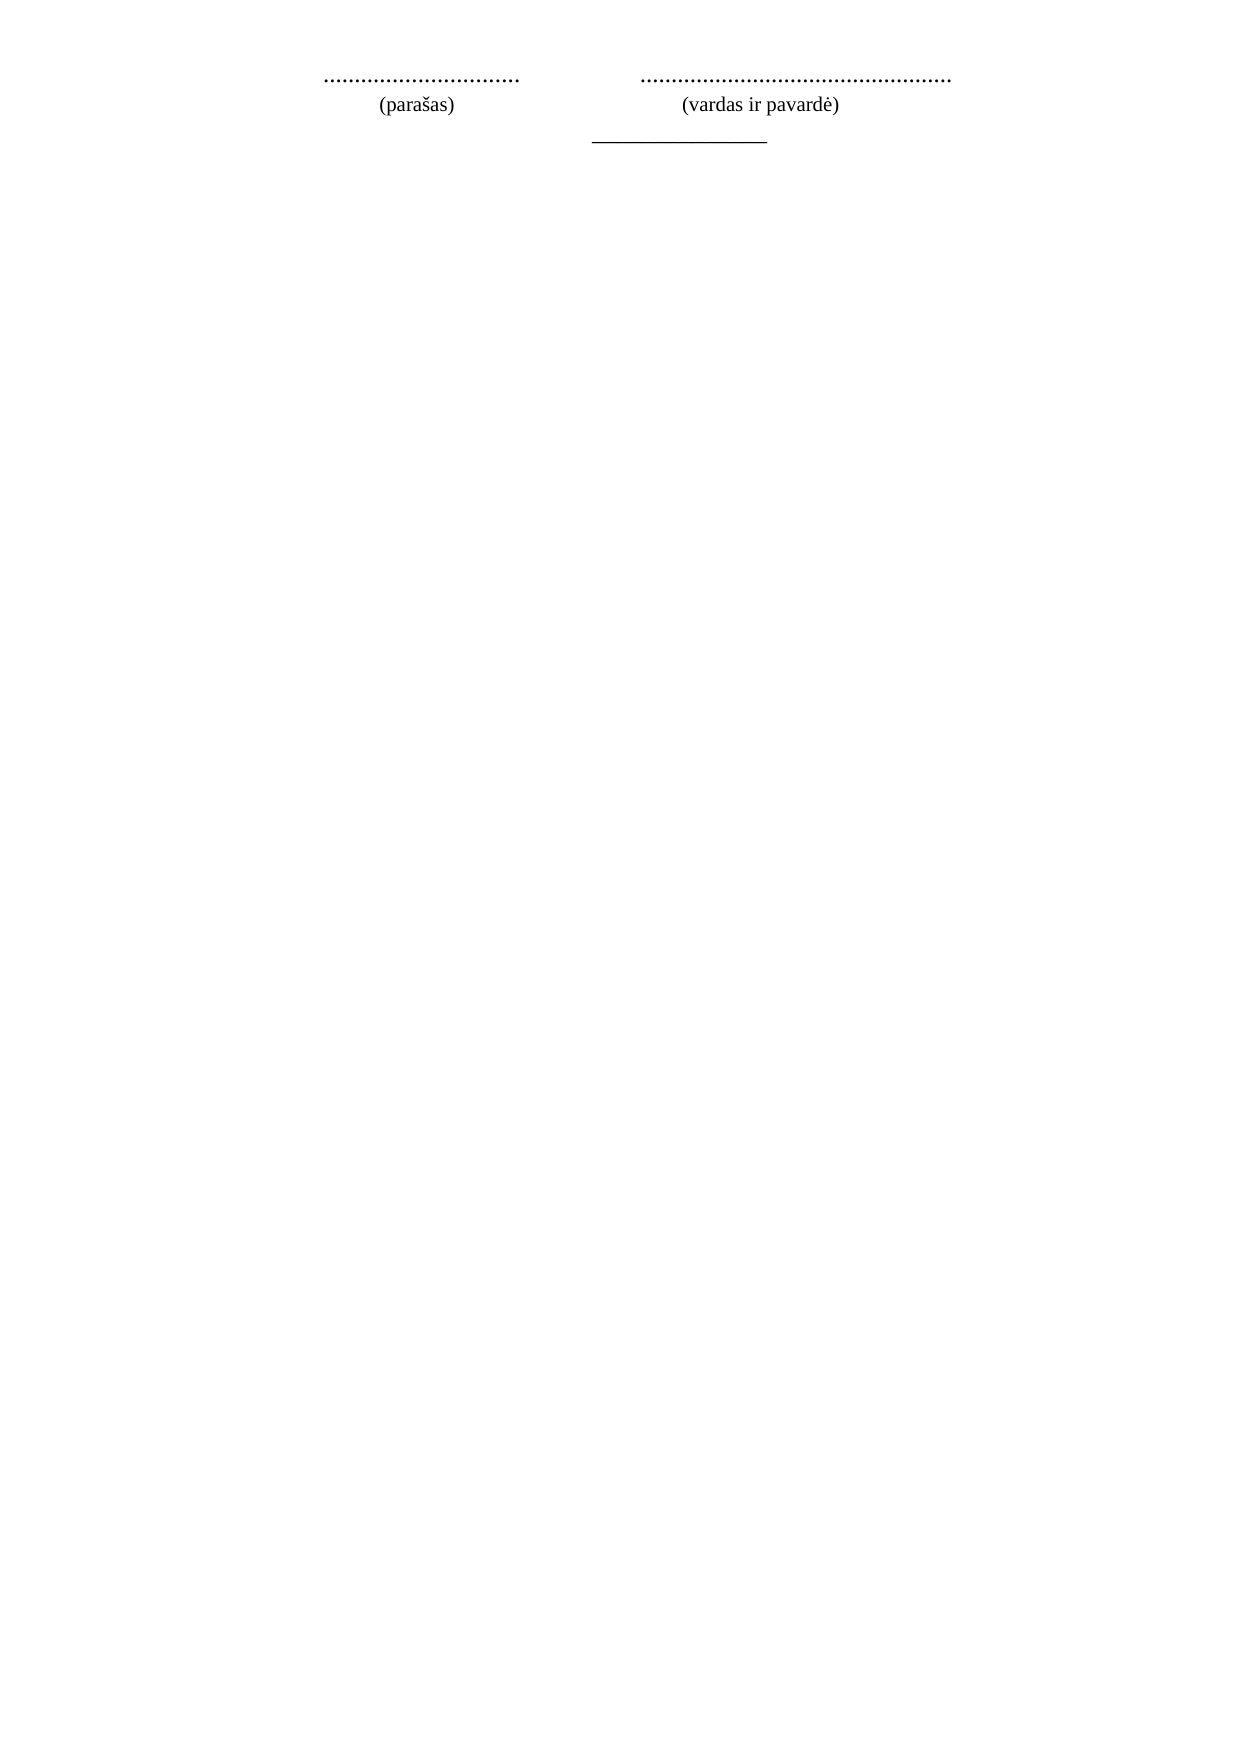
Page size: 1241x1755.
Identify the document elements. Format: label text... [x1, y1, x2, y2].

text ______________ [177, 117, 1181, 145]
text (parašas) (vardas ir pavardė) [177, 88, 1181, 117]
